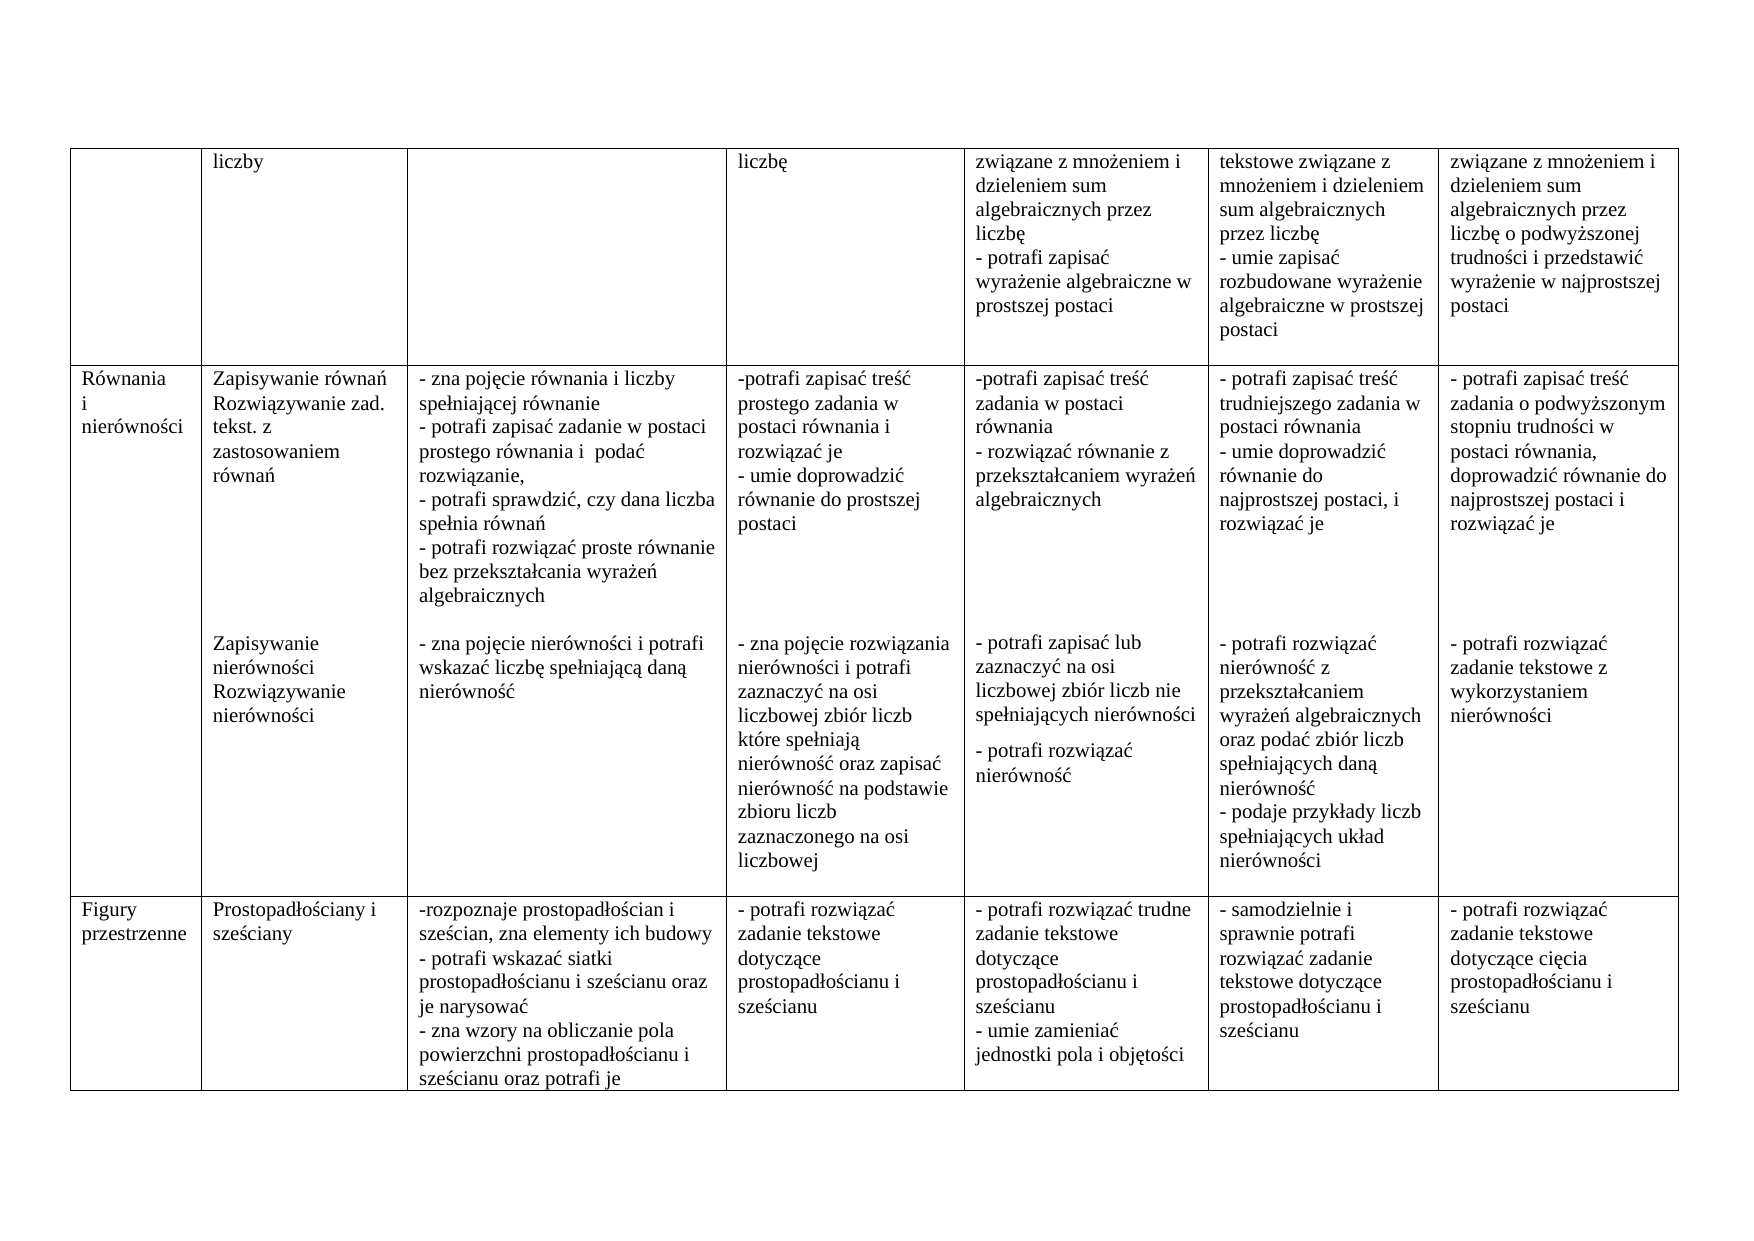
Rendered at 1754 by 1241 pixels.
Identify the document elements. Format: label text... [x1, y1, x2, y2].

table_cell - potrafi rozwiązać zadanie tekstowe dotyczące cięcia prostopadłościanu i sześcianu [1439, 897, 1678, 1090]
table_cell - samodzielnie i sprawnie potrafi rozwiązać zadanie tekstowe dotyczące prostopadłościanu i sześcianu [1209, 897, 1438, 1090]
table_cell [408, 149, 726, 365]
table_cell liczbę [727, 149, 964, 365]
table_cell tekstowe związane z mnożeniem i dzieleniem sum algebraicznych przez liczbę - umie zapisać rozbudowane wyrażenie algebraiczne w prostszej postaci [1209, 149, 1438, 365]
table_cell Równania i nierówności [71, 366, 201, 896]
table_cell związane z mnożeniem i dzieleniem sum algebraicznych przez liczbę o podwyższonej trudności i przedstawić wyrażenie w najprostszej postaci [1439, 149, 1678, 365]
table_cell Prostopadłościany i sześciany [202, 897, 407, 1090]
table_cell Zapisywanie równań Rozwiązywanie zad. tekst. z zastosowaniem równań Zapisywanie nierówności Rozwiązywanie nierówności [202, 366, 407, 896]
table_cell -potrafi zapisać treść prostego zadania w postaci równania i rozwiązać je - umie doprowadzić równanie do prostszej postaci - zna pojęcie rozwiązania nierówności i potrafi zaznaczyć na osi liczbowej zbiór liczb które spełniają nierówność oraz zapisać nierówność na podstawie zbioru liczb zaznaczonego na osi liczbowej [727, 366, 964, 896]
table_cell - potrafi zapisać treść zadania o podwyższonym stopniu trudności w postaci równania, doprowadzić równanie do najprostszej postaci i rozwiązać je - potrafi rozwiązać zadanie tekstowe z wykorzystaniem nierówności [1439, 366, 1678, 896]
table_cell - potrafi zapisać treść trudniejszego zadania w postaci równania - umie doprowadzić równanie do najprostszej postaci, i rozwiązać je - potrafi rozwiązać nierówność z przekształcaniem wyrażeń algebraicznych oraz podać zbiór liczb spełniających daną nierówność - podaje przykłady liczb spełniających układ nierówności [1209, 366, 1438, 896]
table_cell [71, 149, 201, 365]
table_cell - zna pojęcie równania i liczby spełniającej równanie - potrafi zapisać zadanie w postaci prostego równania i podać rozwiązanie, - potrafi sprawdzić, czy dana liczba spełnia równań - potrafi rozwiązać proste równanie bez przekształcania wyrażeń algebraicznych - zna pojęcie nierówności i potrafi wskazać liczbę spełniającą daną nierówność [408, 366, 726, 896]
table_cell -rozpoznaje prostopadłościan i sześcian, zna elementy ich budowy - potrafi wskazać siatki prostopadłościanu i sześcianu oraz je narysować - zna wzory na obliczanie pola powierzchni prostopadłościanu i sześcianu oraz potrafi je [408, 897, 726, 1090]
table_cell - potrafi rozwiązać zadanie tekstowe dotyczące prostopadłościanu i sześcianu [727, 897, 964, 1090]
table_cell - potrafi rozwiązać trudne zadanie tekstowe dotyczące prostopadłościanu i sześcianu - umie zamieniać jednostki pola i objętości [965, 897, 1208, 1090]
table_cell -potrafi zapisać treść zadania w postaci równania - rozwiązać równanie z przekształcaniem wyrażeń algebraicznych - potrafi zapisać lub zaznaczyć na osi liczbowej zbiór liczb nie spełniających nierówności - potrafi rozwiązać nierówność [965, 366, 1208, 896]
table_cell liczby [202, 149, 407, 365]
table_cell związane z mnożeniem i dzieleniem sum algebraicznych przez liczbę - potrafi zapisać wyrażenie algebraiczne w prostszej postaci [965, 149, 1208, 365]
table_cell Figury przestrzenne [71, 897, 201, 1090]
